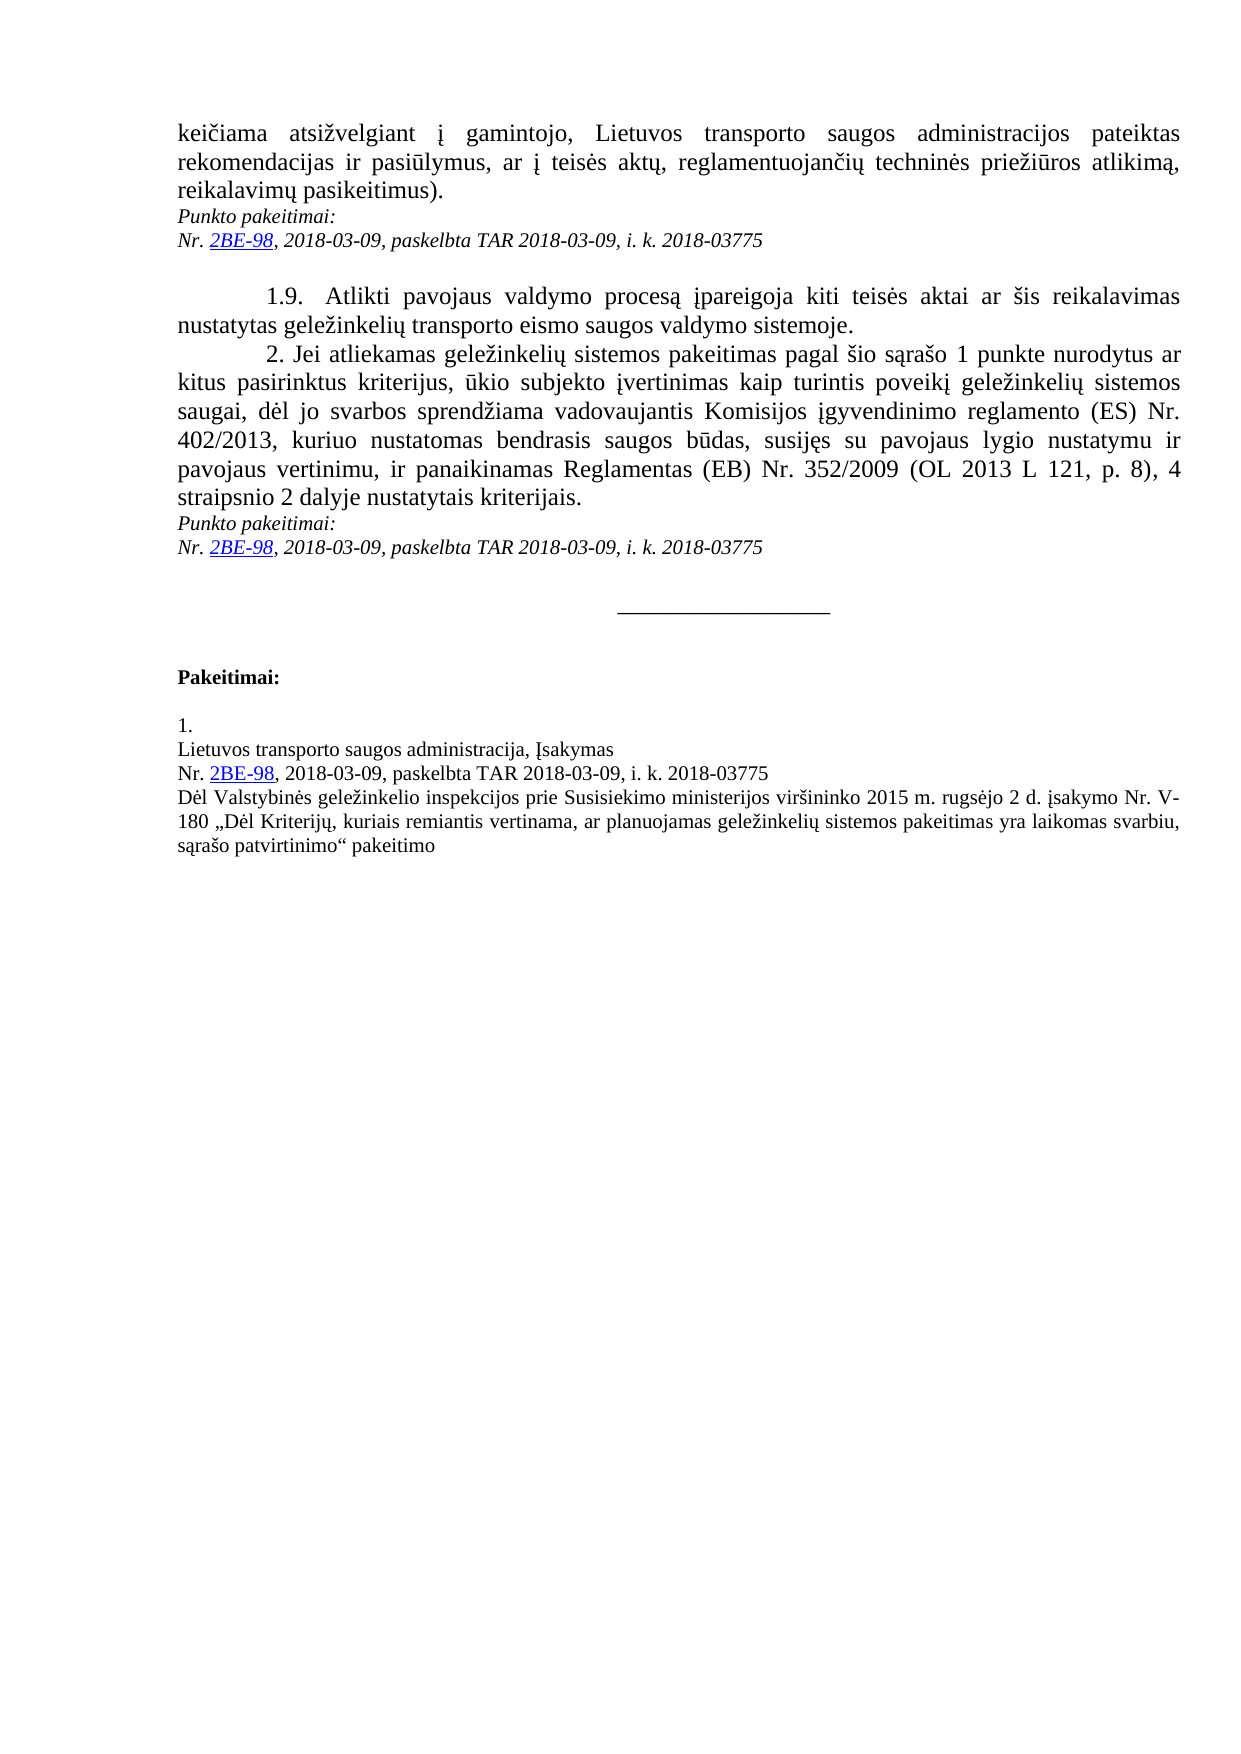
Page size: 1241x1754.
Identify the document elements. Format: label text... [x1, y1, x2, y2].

text 1.9. Atlikti pavojaus valdymo procesą įpareigoja kiti teisės aktai ar šis reikalavimas nustatytas geležinkelių transporto eismo saugos valdymo sistemoje. [177, 281, 1181, 339]
text 1. [177, 713, 1181, 737]
text 2. Jei atliekamas geležinkelių sistemos pakeitimas pagal šio sąrašo 1 punkte nurodytus ar kitus pasirinktus kriterijus, ūkio subjekto įvertinimas kaip turintis poveikį geležinkelių sistemos saugai, dėl jo svarbos sprendžiama vadovaujantis Komisijos įgyvendinimo reglamento (ES) Nr. 402/2013, kuriuo nustatomas bendrasis saugos būdas, susijęs su pavojaus lygio nustatymu ir pavojaus vertinimu, ir panaikinamas Reglamentas (EB) Nr. 352/2009 (OL 2013 L 121, p. 8), 4 straipsnio 2 dalyje nustatytais kriterijais. [177, 339, 1181, 511]
text _________________ [266, 588, 1181, 617]
text Lietuvos transporto saugos administracija, Įsakymas [177, 737, 1181, 761]
text Punkto pakeitimai: [177, 204, 1181, 228]
text Nr. 2BE-98, 2018-03-09, paskelbta TAR 2018-03-09, i. k. 2018-03775 [177, 761, 1181, 785]
text Dėl Valstybinės geležinkelio inspekcijos prie Susisiekimo ministerijos viršininko 2015 m. rugsėjo 2 d. įsakymo Nr. V-180 „Dėl Kriterijų, kuriais remiantis vertinama, ar planuojamas geležinkelių sistemos pakeitimas yra laikomas svarbiu, sąrašo patvirtinimo“ pakeitimo [177, 785, 1181, 857]
text Punkto pakeitimai: [177, 511, 1181, 535]
text Pakeitimai: [177, 665, 1181, 689]
text keičiama atsižvelgiant į gamintojo, Lietuvos transporto saugos administracijos pateiktas rekomendacijas ir pasiūlymus, ar į teisės aktų, reglamentuojančių techninės priežiūros atlikimą, reikalavimų pasikeitimus). [177, 118, 1181, 204]
text Nr. 2BE-98, 2018-03-09, paskelbta TAR 2018-03-09, i. k. 2018-03775 [177, 535, 1181, 559]
text Nr. 2BE-98, 2018-03-09, paskelbta TAR 2018-03-09, i. k. 2018-03775 [177, 228, 1181, 252]
